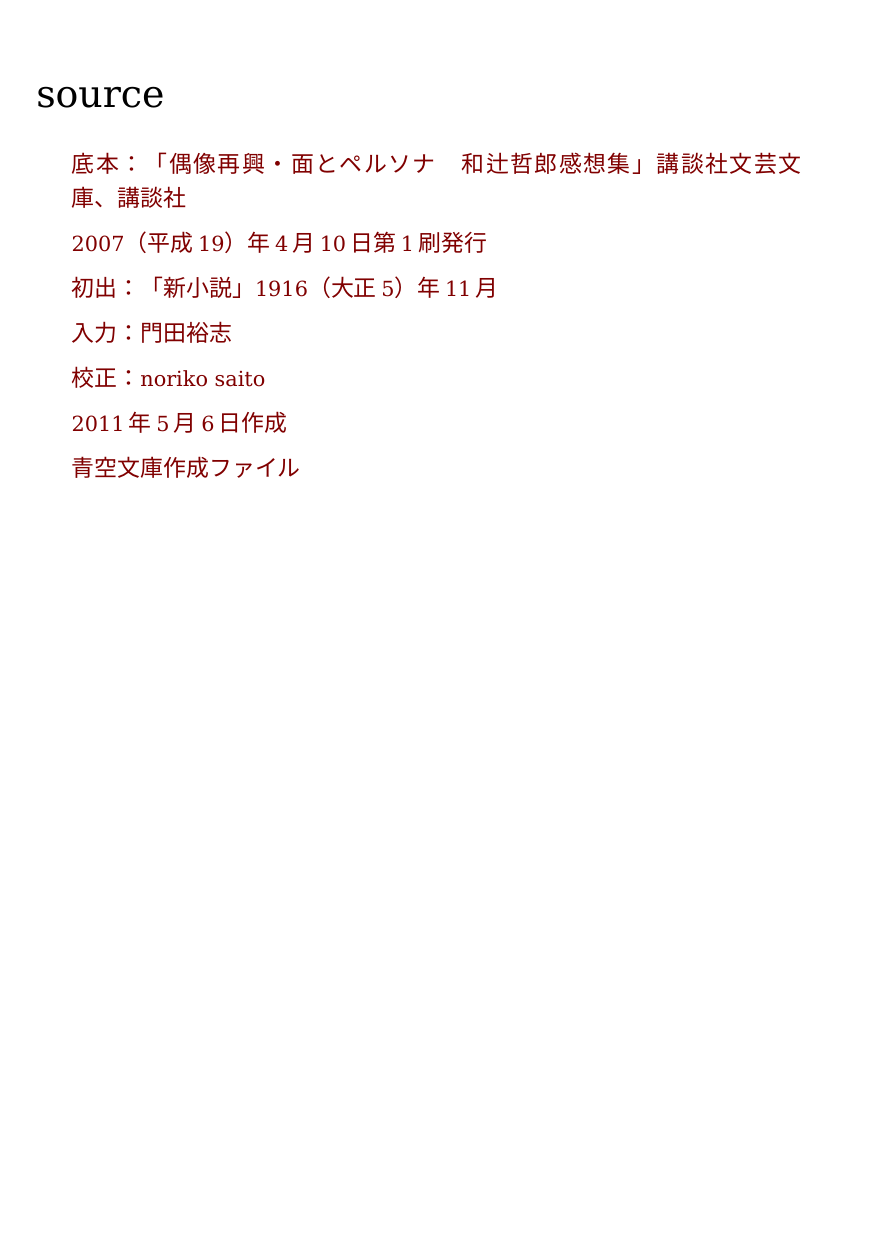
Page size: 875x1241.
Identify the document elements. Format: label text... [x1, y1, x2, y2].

text 入力：門田裕志 [71, 315, 803, 348]
text 青空文庫作成ファイル [71, 450, 803, 483]
text 初出：「新小説」1916（大正5）年11月 [71, 269, 803, 303]
text 2007（平成19）年4月10日第1刷発行 [71, 224, 803, 258]
text 校正：noriko saito [71, 360, 803, 393]
subtitle source [36, 72, 838, 116]
text 2011年5月6日作成 [71, 405, 803, 438]
text 底本：「偶像再興・面とペルソナ 和辻哲郎感想集」講談社文芸文庫、講談社 [71, 146, 803, 213]
